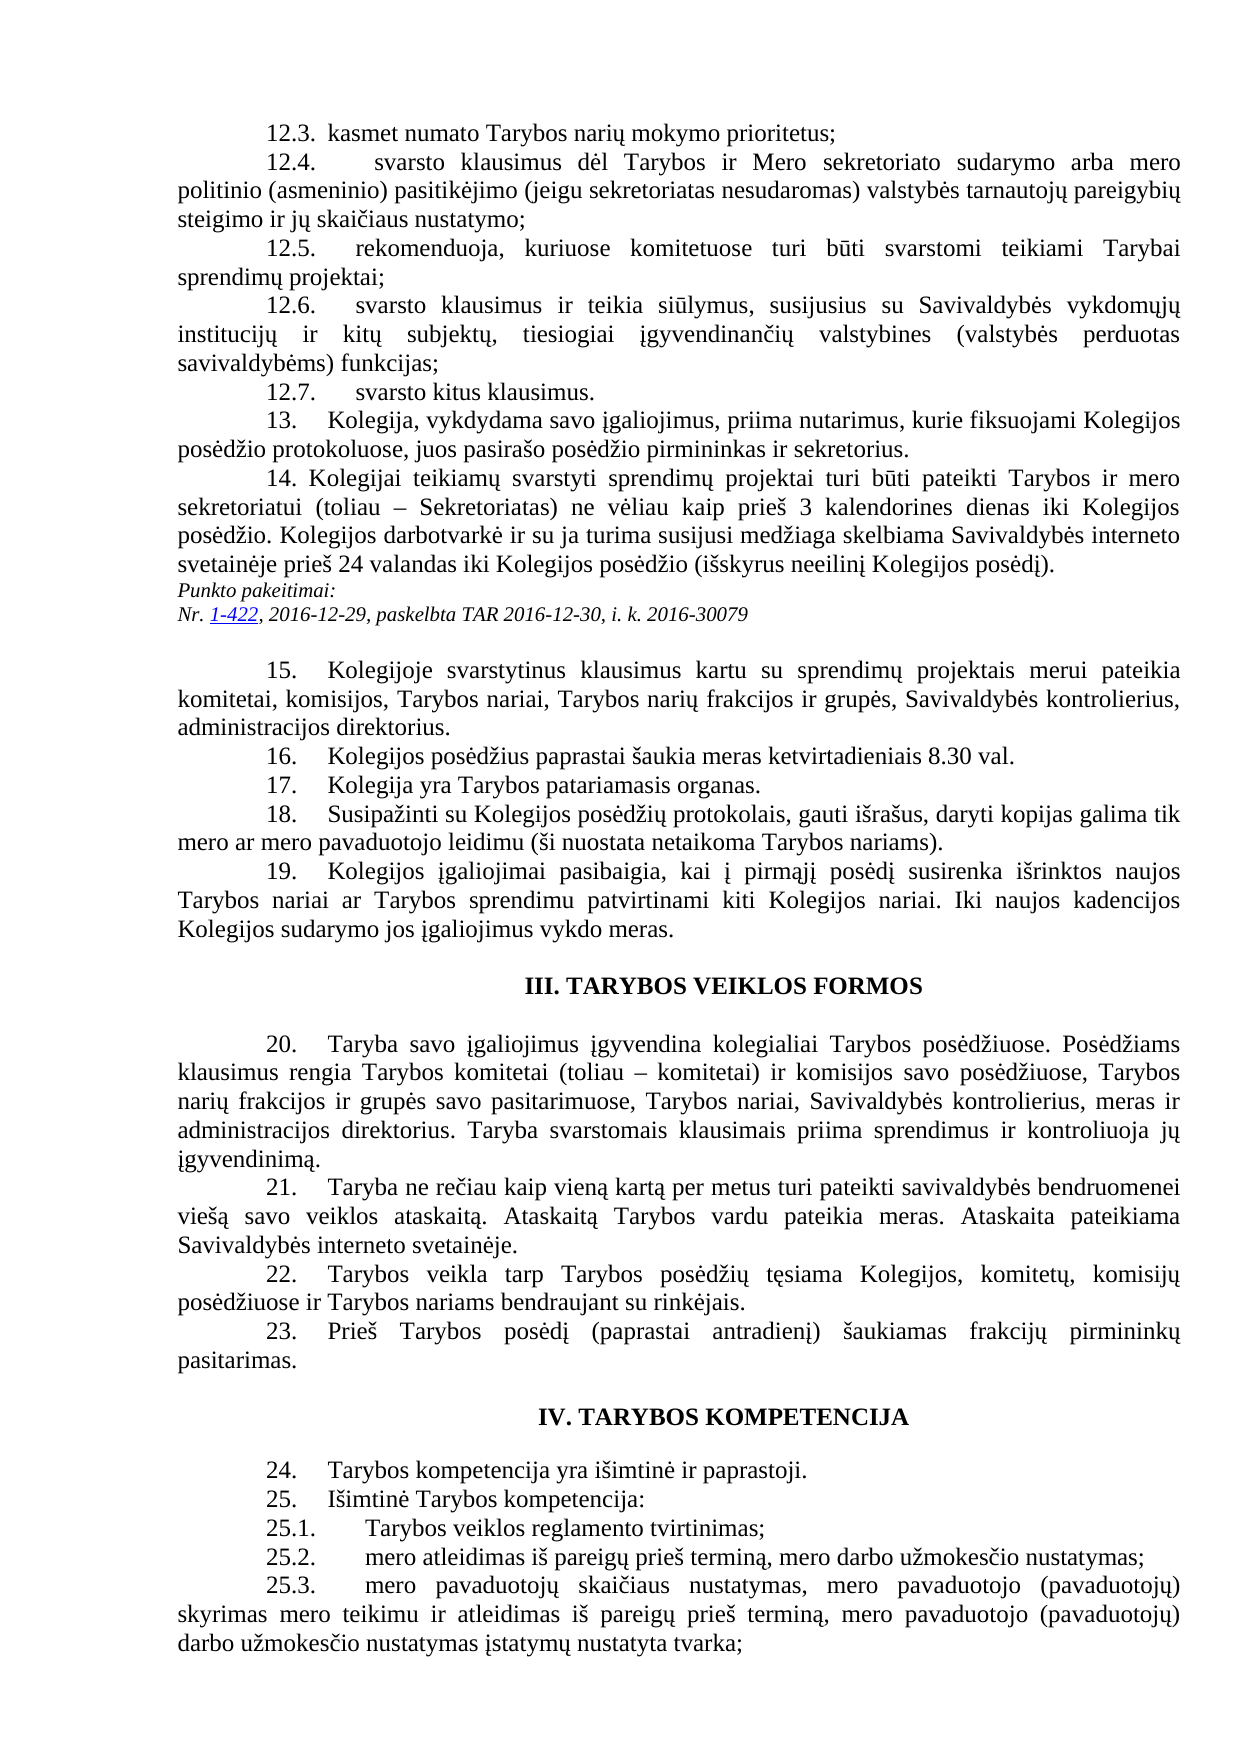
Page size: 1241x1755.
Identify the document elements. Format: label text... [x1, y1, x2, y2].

text 12.5. rekomenduoja, kuriuose komitetuose turi būti svarstomi teikiami Tarybai sprendimų projektai; [177, 233, 1181, 291]
text 21. Taryba ne rečiau kaip vieną kartą per metus turi pateikti savivaldybės bendruomenei viešą savo veiklos ataskaitą. Ataskaitą Tarybos vardu pateikia meras. Ataskaita pateikiama Savivaldybės interneto svetainėje. [177, 1172, 1181, 1259]
text 25.3. mero pavaduotojų skaičiaus nustatymas, mero pavaduotojo (pavaduotojų) skyrimas mero teikimu ir atleidimas iš pareigų prieš terminą, mero pavaduotojo (pavaduotojų) darbo užmokesčio nustatymas įstatymų nustatyta tvarka; [177, 1570, 1181, 1657]
text 17. Kolegija yra Tarybos patariamasis organas. [177, 770, 1181, 799]
text 13. Kolegija, vykdydama savo įgaliojimus, priima nutarimus, kurie fiksuojami Kolegijos posėdžio protokoluose, juos pasirašo posėdžio pirmininkas ir sekretorius. [177, 406, 1181, 463]
text 20. Taryba savo įgaliojimus įgyvendina kolegialiai Tarybos posėdžiuose. Posėdžiams klausimus rengia Tarybos komitetai (toliau – komitetai) ir komisijos savo posėdžiuose, Tarybos narių frakcijos ir grupės savo pasitarimuose, Tarybos nariai, Savivaldybės kontrolierius, meras ir administracijos direktorius. Taryba svarstomais klausimais priima sprendimus ir kontroliuoja jų įgyvendinimą. [177, 1029, 1181, 1172]
text 12.4. svarsto klausimus dėl Tarybos ir Mero sekretoriato sudarymo arba mero politinio (asmeninio) pasitikėjimo (jeigu sekretoriatas nesudaromas) valstybės tarnautojų pareigybių steigimo ir jų skaičiaus nustatymo; [177, 147, 1181, 233]
text 12.7. svarsto kitus klausimus. [177, 377, 1181, 406]
text 16. Kolegijos posėdžius paprastai šaukia meras ketvirtadieniais 8.30 val. [177, 741, 1181, 770]
text 12.3. kasmet numato Tarybos narių mokymo prioritetus; [177, 118, 1181, 147]
text 25.2. mero atleidimas iš pareigų prieš terminą, mero darbo užmokesčio nustatymas; [177, 1542, 1181, 1570]
text Punkto pakeitimai: [177, 578, 1181, 602]
text 22. Tarybos veikla tarp Tarybos posėdžių tęsiama Kolegijos, komitetų, komisijų posėdžiuose ir Tarybos nariams bendraujant su rinkėjais. [177, 1259, 1181, 1316]
text IV. TARYBOS KOMPETENCIJA [177, 1402, 1181, 1431]
text Nr. 1-422, 2016-12-29, paskelbta TAR 2016-12-30, i. k. 2016-30079 [177, 602, 1181, 626]
text 25. Išimtinė Tarybos kompetencija: [177, 1484, 1181, 1513]
text 25.1. Tarybos veiklos reglamento tvirtinimas; [177, 1513, 1181, 1542]
text 15. Kolegijoje svarstytinus klausimus kartu su sprendimų projektais merui pateikia komitetai, komisijos, Tarybos nariai, Tarybos narių frakcijos ir grupės, Savivaldybės kontrolierius, administracijos direktorius. [177, 655, 1181, 741]
text III. TARYBOS VEIKLOS FORMOS [177, 971, 1181, 1000]
text 23. Prieš Tarybos posėdį (paprastai antradienį) šaukiamas frakcijų pirmininkų pasitarimas. [177, 1316, 1181, 1374]
text 12.6. svarsto klausimus ir teikia siūlymus, susijusius su Savivaldybės vykdomųjų institucijų ir kitų subjektų, tiesiogiai įgyvendinančių valstybines (valstybės perduotas savivaldybėms) funkcijas; [177, 291, 1181, 377]
text 24. Tarybos kompetencija yra išimtinė ir paprastoji. [177, 1455, 1181, 1484]
text 18. Susipažinti su Kolegijos posėdžių protokolais, gauti išrašus, daryti kopijas galima tik mero ar mero pavaduotojo leidimu (ši nuostata netaikoma Tarybos nariams). [177, 799, 1181, 856]
text 19. Kolegijos įgaliojimai pasibaigia, kai į pirmąjį posėdį susirenka išrinktos naujos Tarybos nariai ar Tarybos sprendimu patvirtinami kiti Kolegijos nariai. Iki naujos kadencijos Kolegijos sudarymo jos įgaliojimus vykdo meras. [177, 856, 1181, 942]
text 14. Kolegijai teikiamų svarstyti sprendimų projektai turi būti pateikti Tarybos ir mero sekretoriatui (toliau – Sekretoriatas) ne vėliau kaip prieš 3 kalendorines dienas iki Kolegijos posėdžio. Kolegijos darbotvarkė ir su ja turima susijusi medžiaga skelbiama Savivaldybės interneto svetainėje prieš 24 valandas iki Kolegijos posėdžio (išskyrus neeilinį Kolegijos posėdį). [177, 463, 1181, 578]
